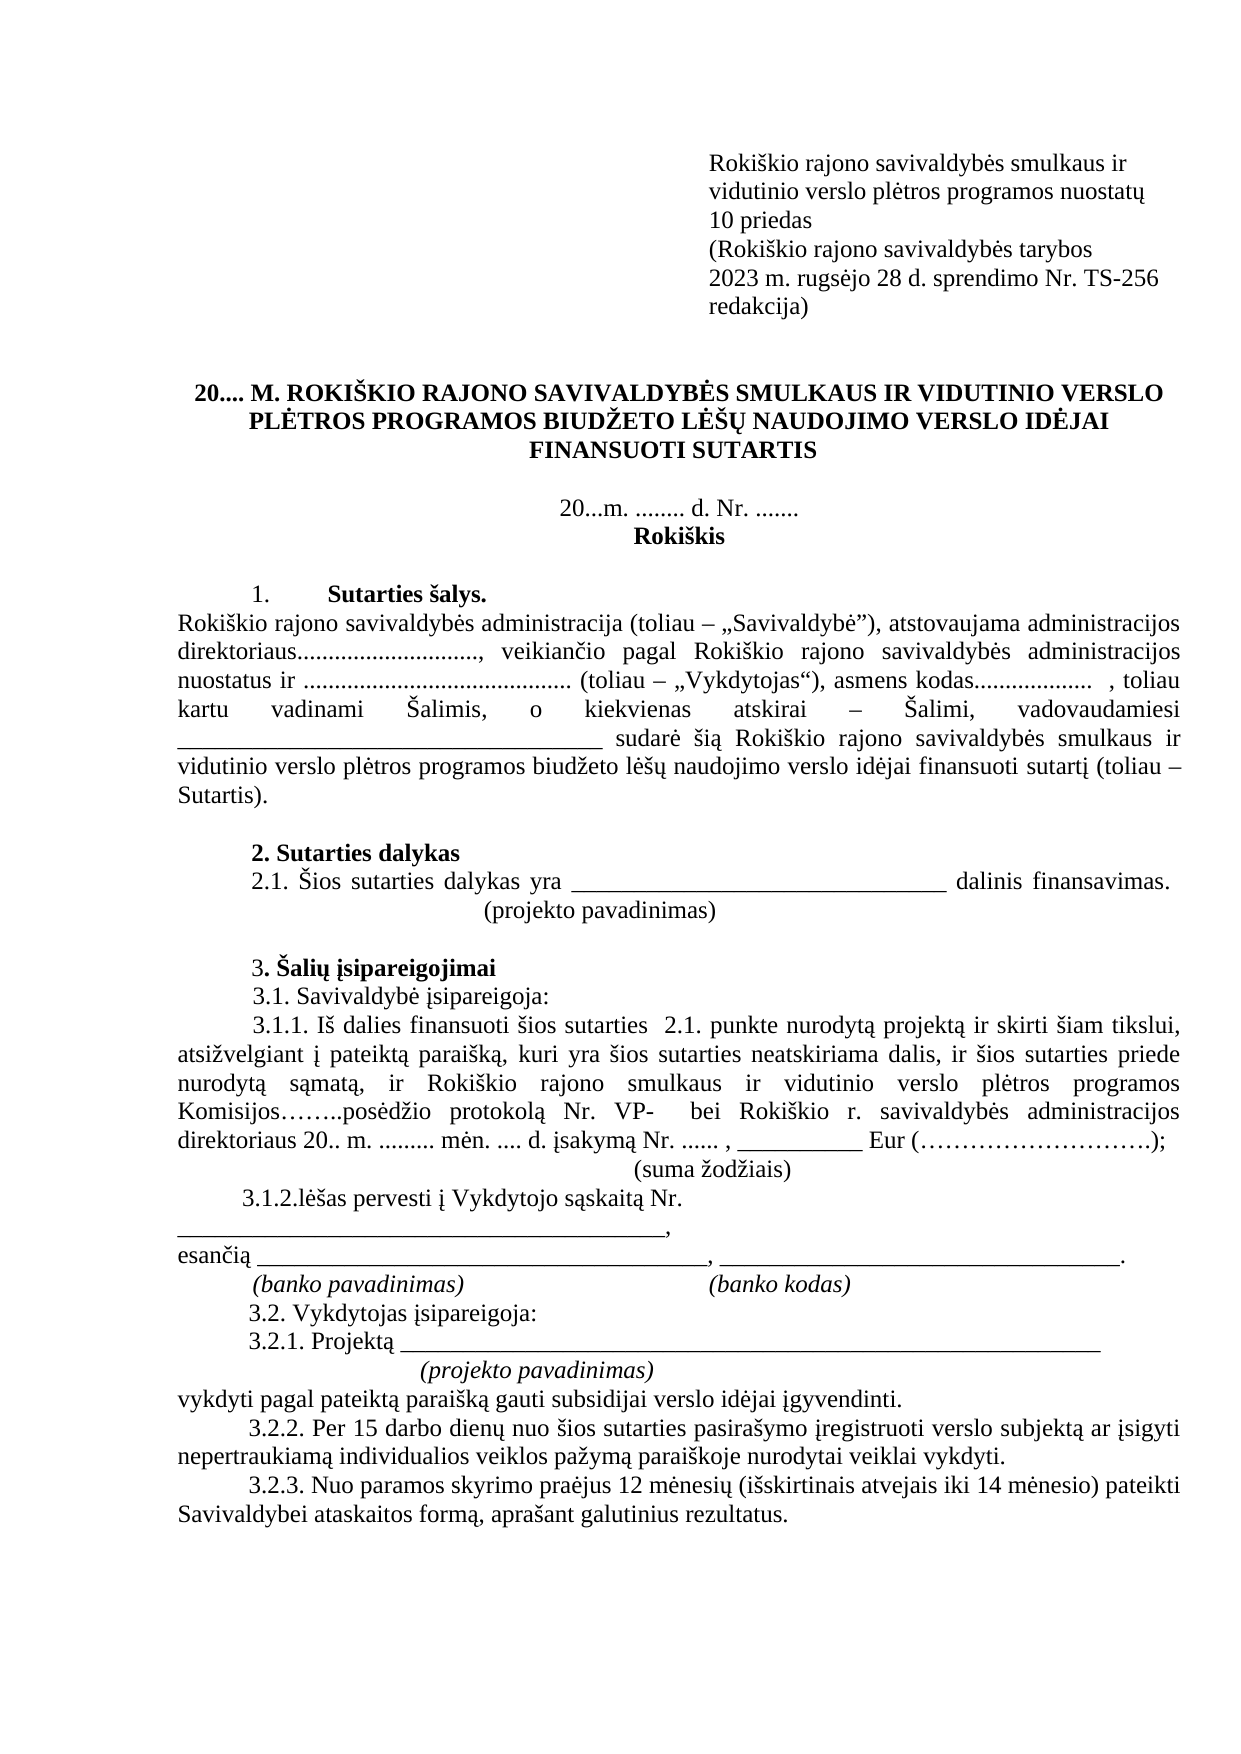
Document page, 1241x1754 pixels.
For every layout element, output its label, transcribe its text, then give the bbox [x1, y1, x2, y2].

text Rokiškio rajono savivaldybės smulkaus ir [709, 148, 1181, 176]
text 20...m. ........ d. Nr. ....... [177, 493, 1181, 521]
text 3.1.2.lėšas pervesti į Vykdytojo sąskaitą Nr. _______________________________________, [177, 1183, 1181, 1240]
text 1. Sutarties šalys. [177, 579, 1181, 608]
text 20.... M. ROKIŠKIO RAJONO SAVIVALDYBĖS SMULKAUS IR VIDUTINIO VERSLO PLĖTROS PROGRAMOS BIUDŽETO LĖŠŲ NAUDOJIMO VERSLO IDĖJAI FINANSUOTI SUTARTIS [177, 378, 1181, 464]
text 3.2.2. Per 15 darbo dienų nuo šios sutarties pasirašymo įregistruoti verslo subjektą ar įsigyti nepertraukiamą individualios veiklos pažymą paraiškoje nurodytai veiklai vykdyti. [177, 1413, 1181, 1470]
text 10 priedas [709, 205, 1181, 234]
text 2.1. Šios sutarties dalykas yra ______________________________ dalinis finansavimas. (projekto pavadinimas) [177, 866, 1181, 953]
text vidutinio verslo plėtros programos nuostatų [709, 176, 1181, 205]
text 2. Sutarties dalykas [177, 838, 1181, 866]
text (Rokiškio rajono savivaldybės tarybos [709, 234, 1181, 263]
text (projekto pavadinimas) [177, 1355, 1181, 1384]
text vykdyti pagal pateiktą paraišką gauti subsidijai verslo idėjai įgyvendinti. [177, 1384, 1181, 1413]
text 2023 m. rugsėjo 28 d. sprendimo Nr. TS-256 [709, 263, 1181, 291]
text 3.2.3. Nuo paramos skyrimo praėjus 12 mėnesių (išskirtinais atvejais iki 14 mėnesio) pateikti Savivaldybei ataskaitos formą, aprašant galutinius rezultatus. [177, 1470, 1181, 1528]
text redakcija) [709, 291, 1181, 320]
text Rokiškio rajono savivaldybės administracija (toliau – „Savivaldybė”), atstovaujama administracijos direktoriaus............................., veikiančio pagal Rokiškio rajono savivaldybės administracijos nuostatus ir ........................................... (toliau – „Vykdytojas“), asmens kodas................... , toliau kartu vadinami Šalimis, o kiekvienas atskirai – Šalimi, vadovaudamiesi __________________________________ sudarė šią Rokiškio rajono savivaldybės smulkaus ir vidutinio verslo plėtros programos biudžeto lėšų naudojimo verslo idėjai finansuoti sutartį (toliau – Sutartis). [177, 608, 1181, 809]
text 3.1.1. Iš dalies finansuoti šios sutarties 2.1. punkte nurodytą projektą ir skirti šiam tikslui, atsižvelgiant į pateiktą paraišką, kuri yra šios sutarties neatskiriama dalis, ir šios sutarties priede nurodytą sąmatą, ir Rokiškio rajono smulkaus ir vidutinio verslo plėtros programos Komisijos……..posėdžio protokolą Nr. VP- bei Rokiškio r. savivaldybės administracijos direktoriaus 20.. m. ......... mėn. .... d. įsakymą Nr. ...... , __________ Eur (……………………….); [177, 1010, 1181, 1154]
text (banko pavadinimas) (banko kodas) [177, 1269, 1181, 1298]
text 3. Šalių įsipareigojimai [177, 953, 1181, 981]
text 3.2. Vykdytojas įsipareigoja: [177, 1298, 1181, 1326]
text 3.2.1. Projektą ________________________________________________________ [177, 1326, 1181, 1355]
text esančią ____________________________________, ________________________________. [177, 1240, 1181, 1269]
text 3.1. Savivaldybė įsipareigoja: [177, 981, 1181, 1010]
text (suma žodžiais) [177, 1154, 1181, 1183]
text Rokiškis [177, 521, 1181, 550]
